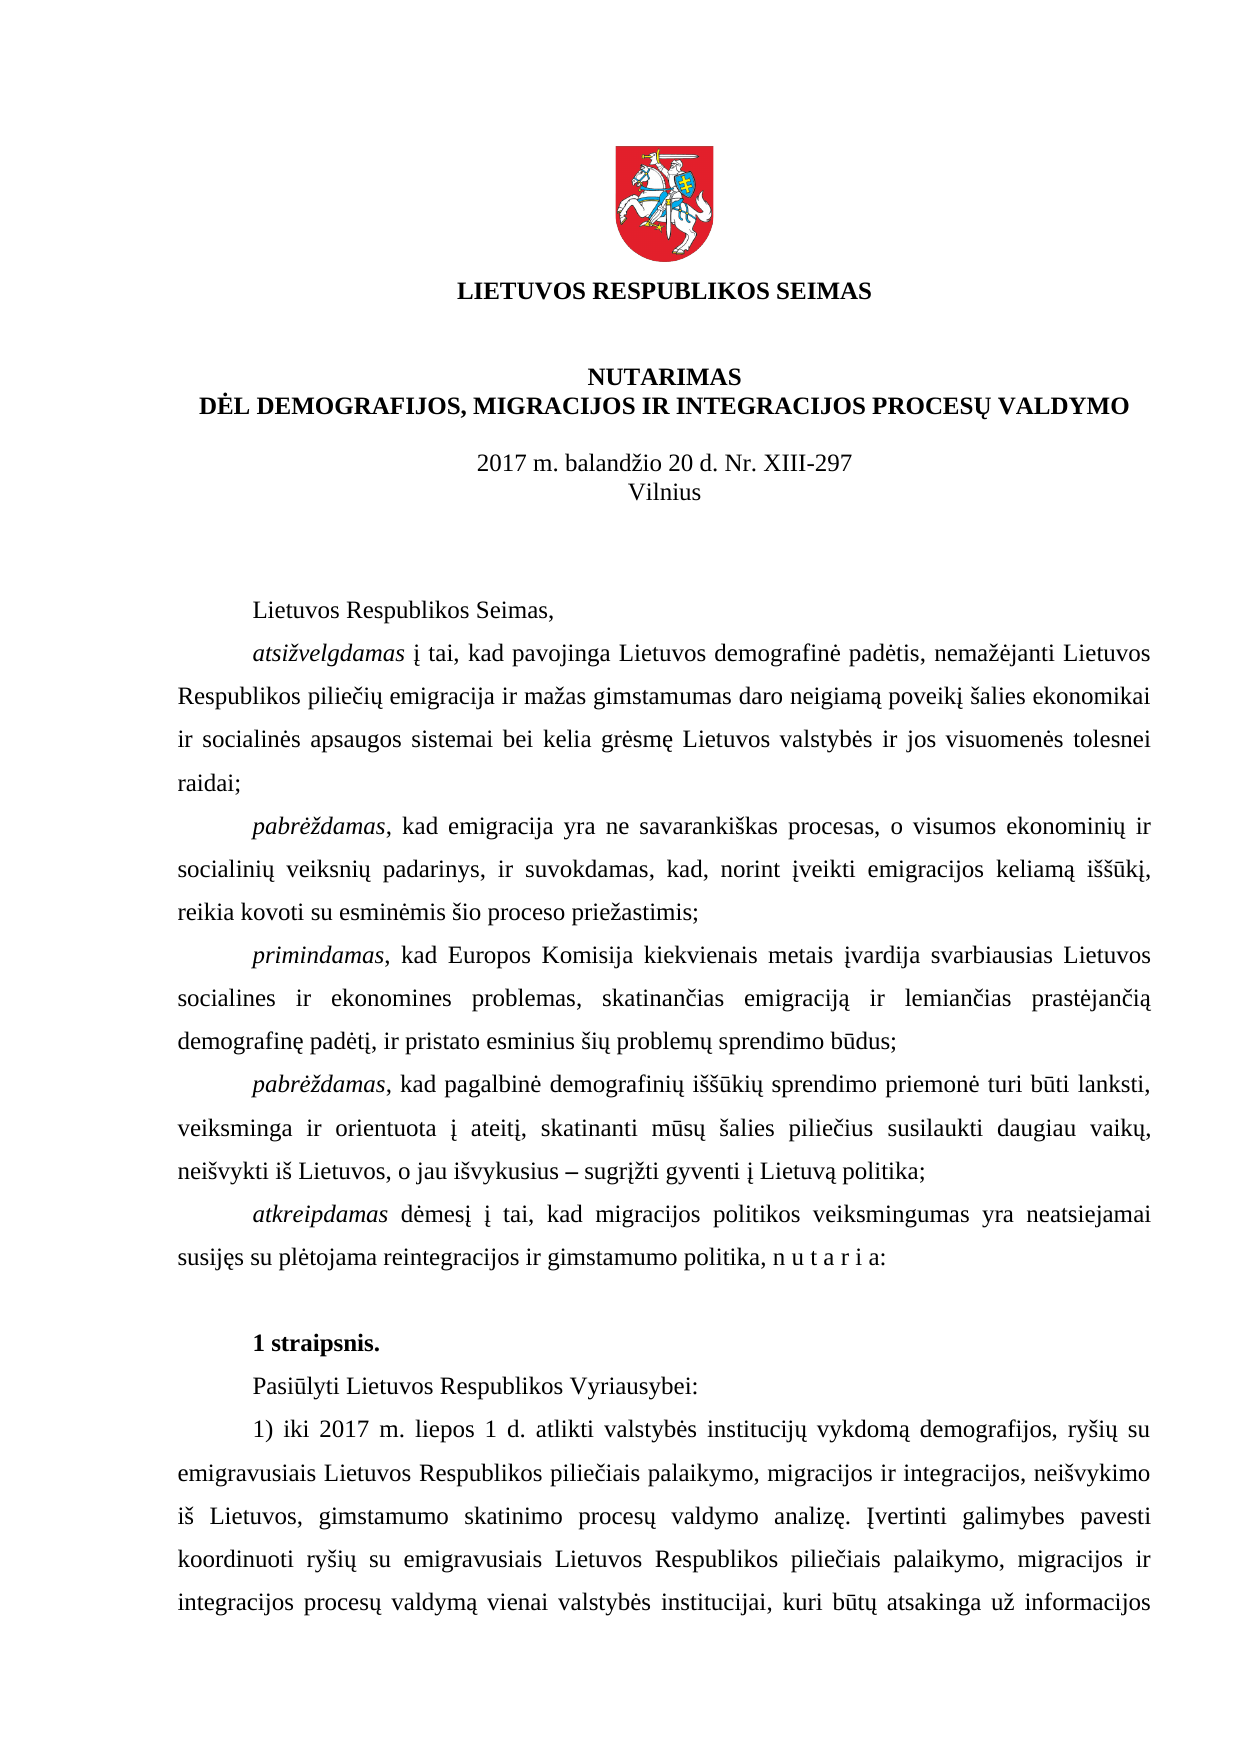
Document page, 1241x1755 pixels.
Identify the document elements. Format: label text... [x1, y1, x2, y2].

text 1) iki 2017 m. liepos 1 d. atlikti valstybės institucijų vykdomą demografijos, ryšių su emigravusiais Lietuvos Respublikos piliečiais palaikymo, migracijos ir integracijos, neišvykimo iš Lietuvos, gimstamumo skatinimo procesų valdymo analizę. Įvertinti galimybes pavesti koordinuoti ryšių su emigravusiais Lietuvos Respublikos piliečiais palaikymo, migracijos ir integracijos procesų valdymą vienai valstybės institucijai, kuri būtų atsakinga už informacijos [177, 1414, 1152, 1616]
text primindamas, kad Europos Komisija kiekvienais metais įvardija svarbiausias Lietuvos socialines ir ekonomines problemas, skatinančias emigraciją ir lemiančias prastėjančią demografinę padėtį, ir pristato esminius šių problemų sprendimo būdus; [177, 940, 1152, 1055]
text LIETUVOS RESPUBLIKOS SEIMAS [177, 276, 1152, 305]
text 1 straipsnis. [177, 1328, 1152, 1357]
text Lietuvos Respublikos Seimas, [177, 595, 1152, 624]
text pabrėždamas, kad emigracija yra ne savarankiškas procesas, o visumos ekonominių ir socialinių veiksnių padarinys, ir suvokdamas, kad, norint įveikti emigracijos keliamą iššūkį, reikia kovoti su esminėmis šio proceso priežastimis; [177, 811, 1152, 926]
text NUTARIMAS [177, 362, 1152, 391]
text pabrėždamas, kad pagalbinė demografinių iššūkių sprendimo priemonė turi būti lanksti, veiksminga ir orientuota į ateitį, skatinanti mūsų šalies piliečius susilaukti daugiau vaikų, neišvykti iš Lietuvos, o jau išvykusius – sugrįžti gyventi į Lietuvą politika; [177, 1069, 1152, 1184]
text Vilnius [177, 477, 1152, 506]
text atkreipdamas dėmesį į tai, kad migracijos politikos veiksmingumas yra neatsiejamai susijęs su plėtojama reintegracijos ir gimstamumo politika, n u t a r i a: [177, 1199, 1152, 1271]
text DĖL DEMOGRAFIJOS, MIGRACIJOS IR INTEGRACIJOS PROCESŲ VALDYMO [177, 391, 1152, 420]
text atsižvelgdamas į tai, kad pavojinga Lietuvos demografinė padėtis, nemažėjanti Lietuvos Respublikos piliečių emigracija ir mažas gimstamumas daro neigiamą poveikį šalies ekonomikai ir socialinės apsaugos sistemai bei kelia grėsmę Lietuvos valstybės ir jos visuomenės tolesnei raidai; [177, 638, 1152, 796]
text Pasiūlyti Lietuvos Respublikos Vyriausybei: [177, 1371, 1152, 1400]
text 2017 m. balandžio 20 d. Nr. XIII-297 [177, 448, 1152, 477]
